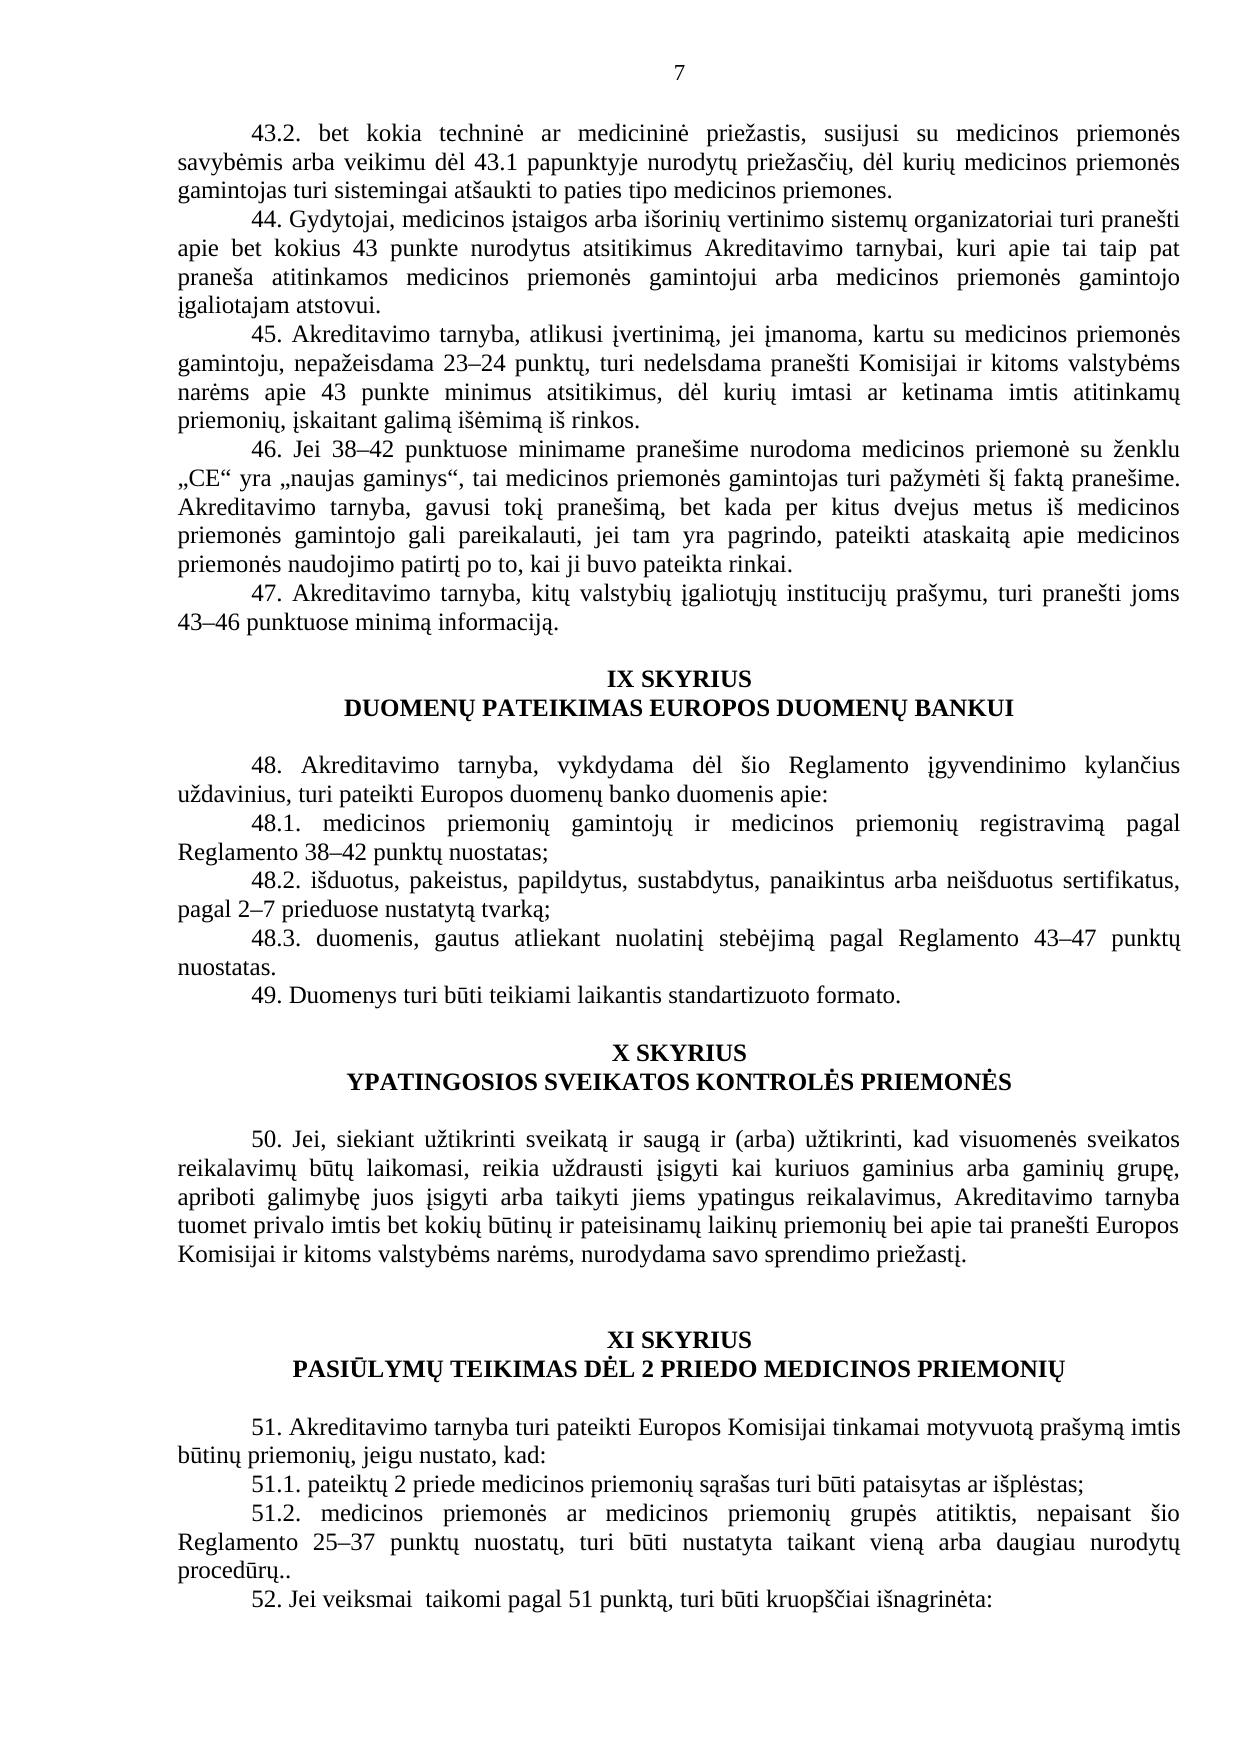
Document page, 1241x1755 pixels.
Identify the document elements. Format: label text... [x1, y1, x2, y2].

text 48.2. išduotus, pakeistus, papildytus, sustabdytus, panaikintus arba neišduotus sertifikatus, pagal 2–7 prieduose nustatytą tvarką; [177, 866, 1181, 923]
text X SKYRIUS [177, 1038, 1181, 1067]
text 46. Jei 38–42 punktuose minimame pranešime nurodoma medicinos priemonė su ženklu „CE“ yra „naujas gaminys“, tai medicinos priemonės gamintojas turi pažymėti šį faktą pranešime. Akreditavimo tarnyba, gavusi tokį pranešimą, bet kada per kitus dvejus metus iš medicinos priemonės gamintojo gali pareikalauti, jei tam yra pagrindo, pateikti ataskaitą apie medicinos priemonės naudojimo patirtį po to, kai ji buvo pateikta rinkai. [177, 434, 1181, 578]
text 51.1. pateiktų 2 priede medicinos priemonių sąrašas turi būti pataisytas ar išplėstas; [177, 1469, 1181, 1498]
text 47. Akreditavimo tarnyba, kitų valstybių įgaliotųjų institucijų prašymu, turi pranešti joms 43–46 punktuose minimą informaciją. [177, 578, 1181, 636]
text 49. Duomenys turi būti teikiami laikantis standartizuoto formato. [177, 981, 1181, 1009]
text 44. Gydytojai, medicinos įstaigos arba išorinių vertinimo sistemų organizatoriai turi pranešti apie bet kokius 43 punkte nurodytus atsitikimus Akreditavimo tarnybai, kuri apie tai taip pat praneša atitinkamos medicinos priemonės gamintojui arba medicinos priemonės gamintojo įgaliotajam atstovui. [177, 204, 1181, 319]
text IX SKYRIUS [177, 664, 1181, 693]
text PASIŪLYMŲ TEIKIMAS DĖL 2 PRIEDO MEDICINOS PRIEMONIŲ [177, 1354, 1181, 1383]
text 43.2. bet kokia techninė ar medicininė priežastis, susijusi su medicinos priemonės savybėmis arba veikimu dėl 43.1 papunktyje nurodytų priežasčių, dėl kurių medicinos priemonės gamintojas turi sistemingai atšaukti to paties tipo medicinos priemones. [177, 118, 1181, 204]
text YPATINGOSIOS SVEIKATOS KONTROLĖS PRIEMONĖS [177, 1067, 1181, 1096]
text DUOMENŲ PATEIKIMAS EUROPOS DUOMENŲ BANKUI [177, 693, 1181, 722]
text 50. Jei, siekiant užtikrinti sveikatą ir saugą ir (arba) užtikrinti, kad visuomenės sveikatos reikalavimų būtų laikomasi, reikia uždrausti įsigyti kai kuriuos gaminius arba gaminių grupę, apriboti galimybę juos įsigyti arba taikyti jiems ypatingus reikalavimus, Akreditavimo tarnyba tuomet privalo imtis bet kokių būtinų ir pateisinamų laikinų priemonių bei apie tai pranešti Europos Komisijai ir kitoms valstybėms narėms, nurodydama savo sprendimo priežastį. [177, 1124, 1181, 1268]
text XI SKYRIUS [177, 1326, 1181, 1354]
text 52. Jei veiksmai taikomi pagal 51 punktą, turi būti kruopščiai išnagrinėta: [177, 1584, 1181, 1613]
text 48.3. duomenis, gautus atliekant nuolatinį stebėjimą pagal Reglamento 43–47 punktų nuostatas. [177, 923, 1181, 981]
text 48. Akreditavimo tarnyba, vykdydama dėl šio Reglamento įgyvendinimo kylančius uždavinius, turi pateikti Europos duomenų banko duomenis apie: [177, 751, 1181, 808]
text 51.2. medicinos priemonės ar medicinos priemonių grupės atitiktis, nepaisant šio Reglamento 25–37 punktų nuostatų, turi būti nustatyta taikant vieną arba daugiau nurodytų procedūrų.. [177, 1498, 1181, 1584]
text 51. Akreditavimo tarnyba turi pateikti Europos Komisijai tinkamai motyvuotą prašymą imtis būtinų priemonių, jeigu nustato, kad: [177, 1412, 1181, 1469]
text 48.1. medicinos priemonių gamintojų ir medicinos priemonių registravimą pagal Reglamento 38–42 punktų nuostatas; [177, 808, 1181, 866]
text 45. Akreditavimo tarnyba, atlikusi įvertinimą, jei įmanoma, kartu su medicinos priemonės gamintoju, nepažeisdama 23–24 punktų, turi nedelsdama pranešti Komisijai ir kitoms valstybėms narėms apie 43 punkte minimus atsitikimus, dėl kurių imtasi ar ketinama imtis atitinkamų priemonių, įskaitant galimą išėmimą iš rinkos. [177, 319, 1181, 434]
